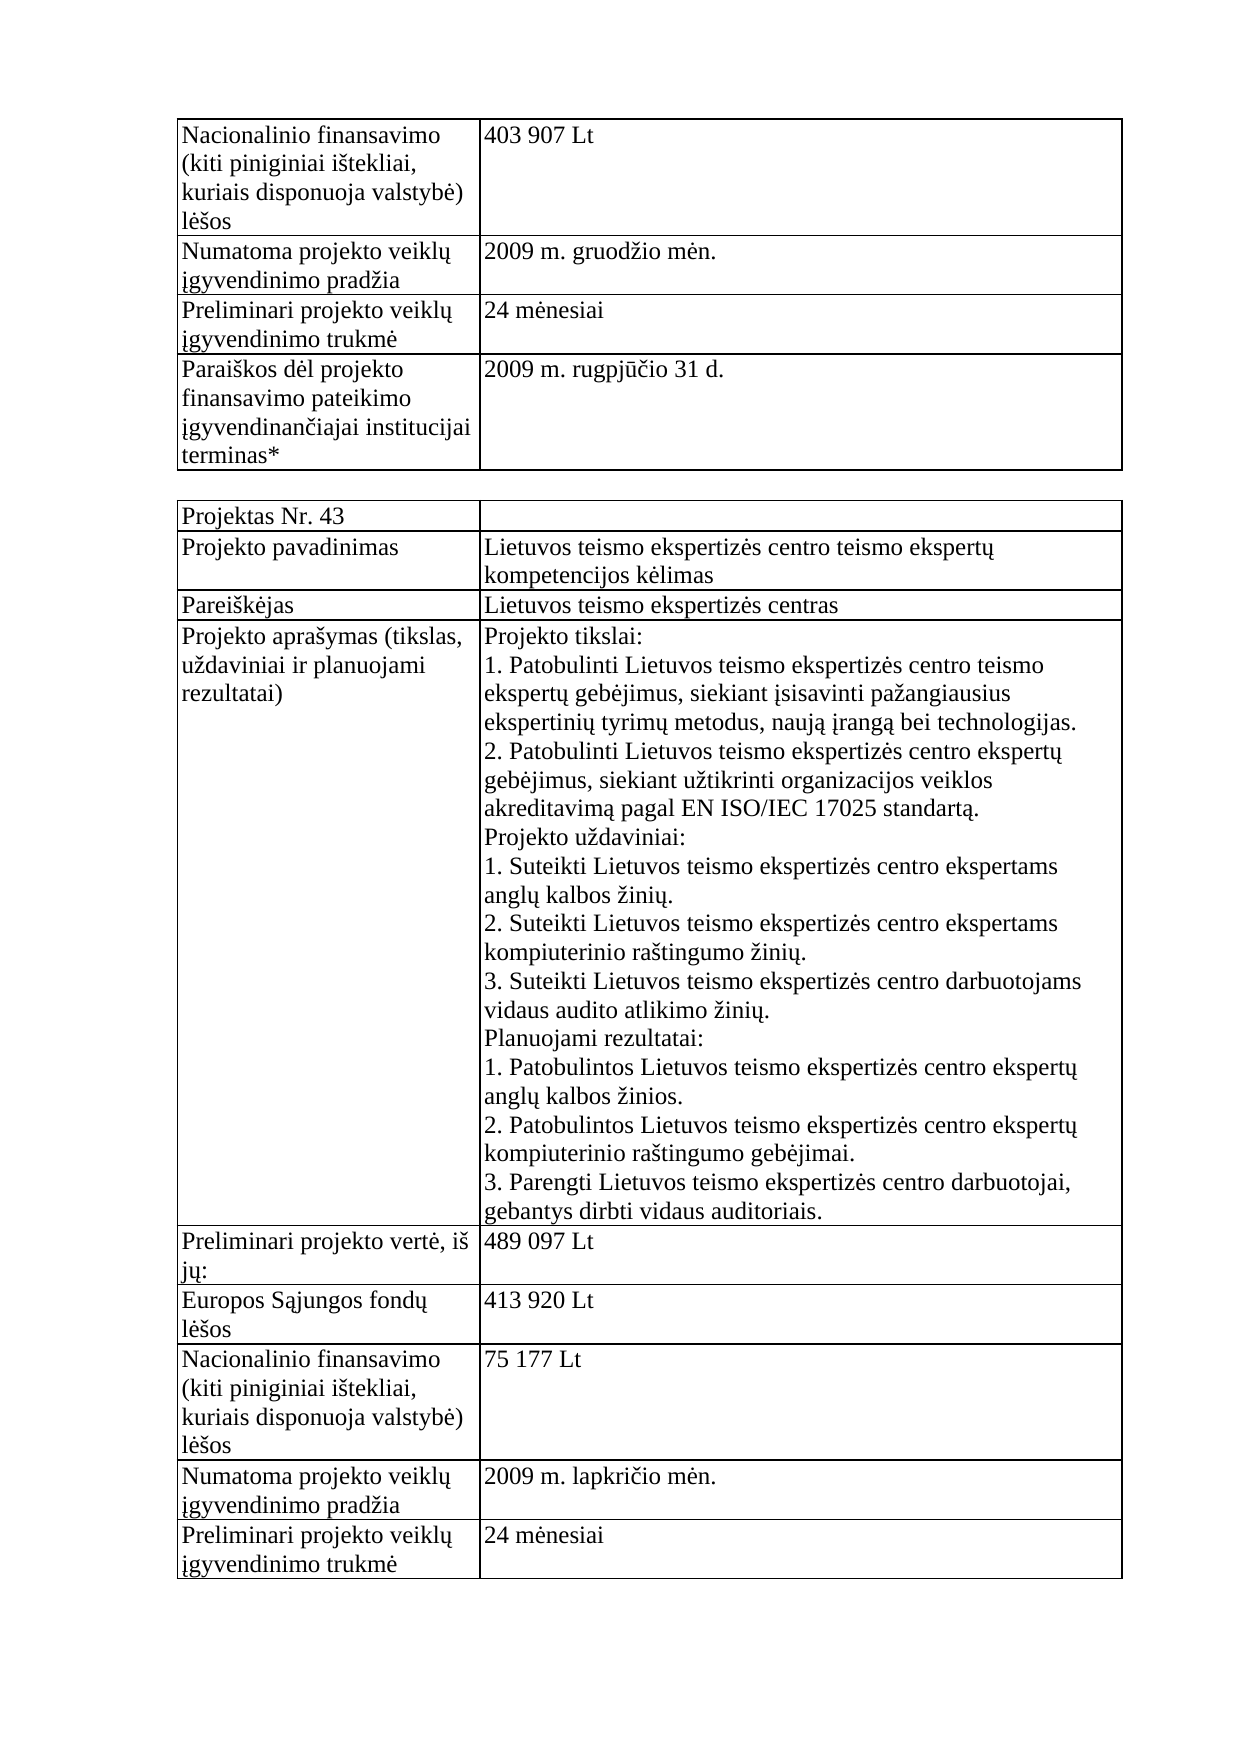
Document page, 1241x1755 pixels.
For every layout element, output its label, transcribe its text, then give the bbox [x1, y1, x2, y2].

table_cell 403 907 Lt [481, 120, 1121, 235]
table_cell Projekto tikslai: 1. Patobulinti Lietuvos teismo ekspertizės centro teismo ekspertų gebėjimus, siekiant įsisavinti pažangiausius ekspertinių tyrimų metodus, naują įrangą bei technologijas. 2. Patobulinti Lietuvos teismo ekspertizės centro ekspertų gebėjimus, siekiant užtikrinti organizacijos veiklos akreditavimą pagal EN ISO/IEC 17025 standartą. Projekto uždaviniai: 1. Suteikti Lietuvos teismo ekspertizės centro ekspertams anglų kalbos žinių. 2. Suteikti Lietuvos teismo ekspertizės centro ekspertams kompiuterinio raštingumo žinių. 3. Suteikti Lietuvos teismo ekspertizės centro darbuotojams vidaus audito atlikimo žinių. Planuojami rezultatai: 1. Patobulintos Lietuvos teismo ekspertizės centro ekspertų anglų kalbos žinios. 2. Patobulintos Lietuvos teismo ekspertizės centro ekspertų kompiuterinio raštingumo gebėjimai. 3. Parengti Lietuvos teismo ekspertizės centro darbuotojai, gebantys dirbti vidaus auditoriais. [481, 621, 1121, 1225]
table_cell Europos Sąjungos fondų lėšos [178, 1285, 479, 1343]
table_header [481, 501, 1121, 530]
table_cell Preliminari projekto veiklų įgyvendinimo trukmė [178, 295, 479, 353]
table_cell Nacionalinio finansavimo (kiti piniginiai ištekliai, kuriais disponuoja valstybė) lėšos [178, 120, 479, 235]
table_cell Preliminari projekto vertė, iš jų: [178, 1226, 479, 1284]
table_cell Projekto aprašymas (tikslas, uždaviniai ir planuojami rezultatai) [178, 621, 479, 1225]
table_cell Lietuvos teismo ekspertizės centras [481, 591, 1121, 619]
table_cell 2009 m. rugpjūčio 31 d. [481, 355, 1121, 469]
table_cell Numatoma projekto veiklų įgyvendinimo pradžia [178, 236, 479, 294]
table_cell Pareiškėjas [178, 591, 479, 619]
table_cell 75 177 Lt [481, 1345, 1121, 1459]
table_cell 24 mėnesiai [481, 295, 1121, 353]
table_cell 2009 m. gruodžio mėn. [481, 236, 1121, 294]
table_cell Lietuvos teismo ekspertizės centro teismo ekspertų kompetencijos kėlimas [481, 532, 1121, 589]
table_cell Nacionalinio finansavimo (kiti piniginiai ištekliai, kuriais disponuoja valstybė) lėšos [178, 1345, 479, 1459]
table_cell Preliminari projekto veiklų įgyvendinimo trukmė [178, 1520, 479, 1577]
table_cell Projekto pavadinimas [178, 532, 479, 589]
table_header Projektas Nr. 43 [178, 501, 479, 530]
table_cell 2009 m. lapkričio mėn. [481, 1461, 1121, 1518]
table_cell Numatoma projekto veiklų įgyvendinimo pradžia [178, 1461, 479, 1518]
table_cell Paraiškos dėl projekto finansavimo pateikimo įgyvendinančiajai institucijai terminas* [178, 355, 479, 469]
table_cell 489 097 Lt [481, 1226, 1121, 1284]
table_cell 413 920 Lt [481, 1285, 1121, 1343]
table_cell 24 mėnesiai [481, 1520, 1121, 1577]
